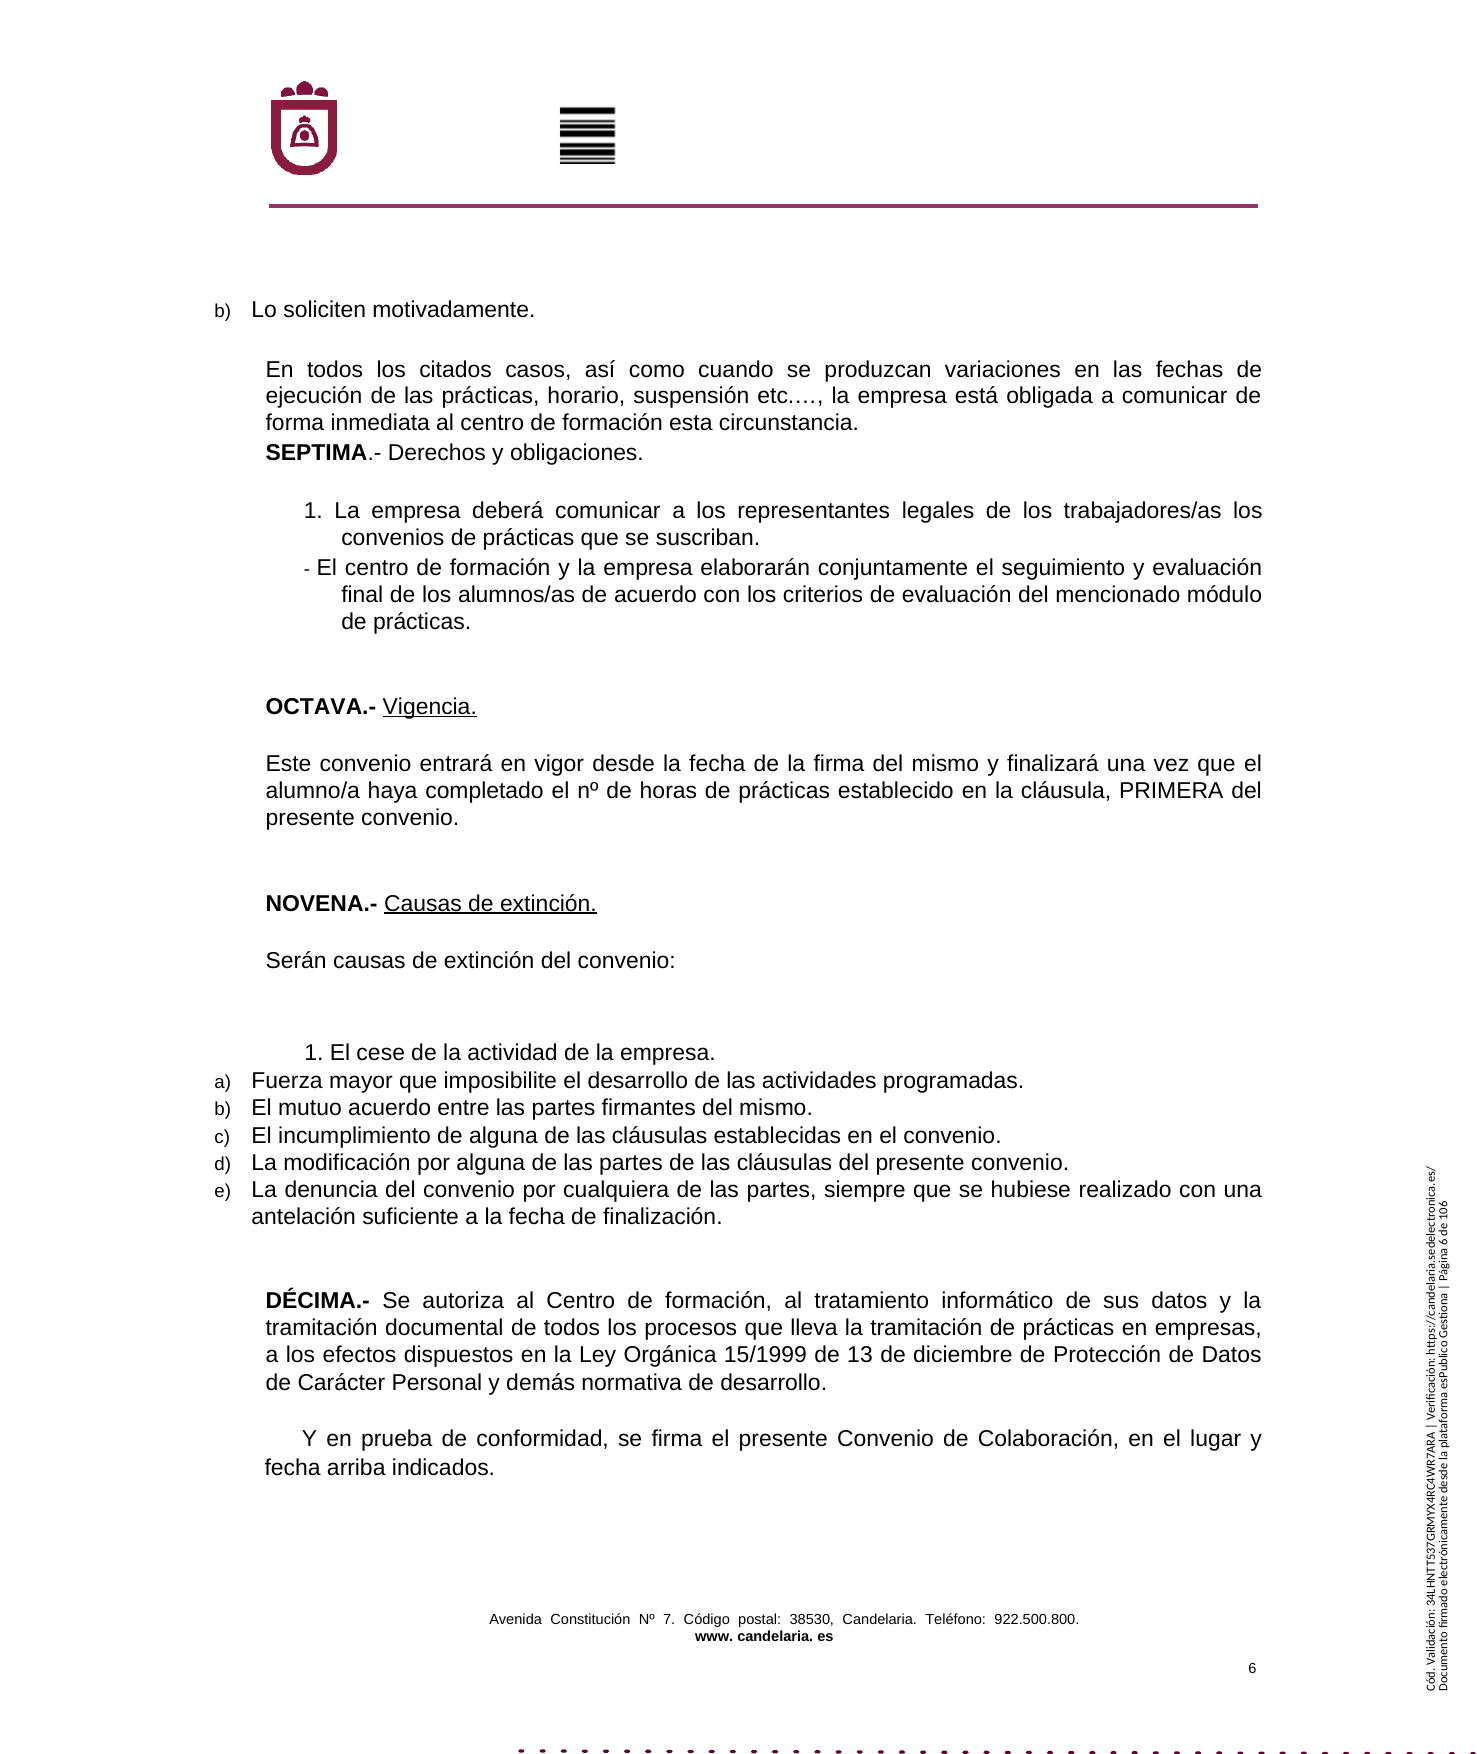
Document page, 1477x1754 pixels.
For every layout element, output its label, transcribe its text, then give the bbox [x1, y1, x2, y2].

text OCTAVA.- Vigencia. [265, 691, 1270, 720]
text Este convenio entrará en vigor desde la fecha de la firma del mismo y finalizará una vez que el alumno/a haya completado el nº de horas de prácticas establecido en la cláusula, PRIMERA del presente convenio. [265, 750, 1263, 830]
list El incumplimiento de alguna de las cláusulas establecidas en el convenio. [214, 1122, 1263, 1148]
list El mutuo acuerdo entre las partes firmantes del mismo. [214, 1094, 1263, 1121]
text 1. El cese de la actividad de la empresa. [304, 1039, 1263, 1066]
text Y en prueba de conformidad, se firma el presente Convenio de Colaboración, en el lugar y fecha arriba indicados. [264, 1425, 1263, 1481]
text En todos los citados casos, así como cuando se produzcan variaciones en las fechas de ejecución de las prácticas, horario, suspensión etc.…, la empresa está obligada a comunicar de forma inmediata al centro de formación esta circunstancia. [265, 356, 1263, 436]
text SEPTIMA.- Derechos y obligaciones. [265, 437, 1263, 466]
text 1. La empresa deberá comunicar a los representantes legales de los trabajadores/as los convenios de prácticas que se suscriban. [303, 497, 1263, 550]
list La modificación por alguna de las partes de las cláusulas del presente convenio. [214, 1149, 1263, 1175]
text NOVENA.- Causas de extinción. [265, 888, 1270, 916]
list La denuncia del convenio por cualquiera de las partes, siempre que se hubiese realizado con una antelación suficiente a la fecha de finalización. [214, 1176, 1263, 1229]
text DÉCIMA.- Se autoriza al Centro de formación, al tratamiento informático de sus datos y la tramitación documental de todos los procesos que lleva la tramitación de prácticas en empresas, a los efectos dispuestos en la Ley Orgánica 15/1999 de 13 de diciembre de Protección de Datos de Carácter Personal y demás normativa de desarrollo. [265, 1287, 1263, 1396]
list Lo soliciten motivadamente. [214, 296, 1263, 322]
text - El centro de formación y la empresa elaborarán conjuntamente el seguimiento y evaluación final de los alumnos/as de acuerdo con los criterios de evaluación del mencionado módulo de prácticas. [303, 554, 1263, 634]
text Serán causas de extinción del convenio: [265, 947, 1263, 973]
list Fuerza mayor que imposibilite el desarrollo de las actividades programadas. [214, 1067, 1263, 1093]
